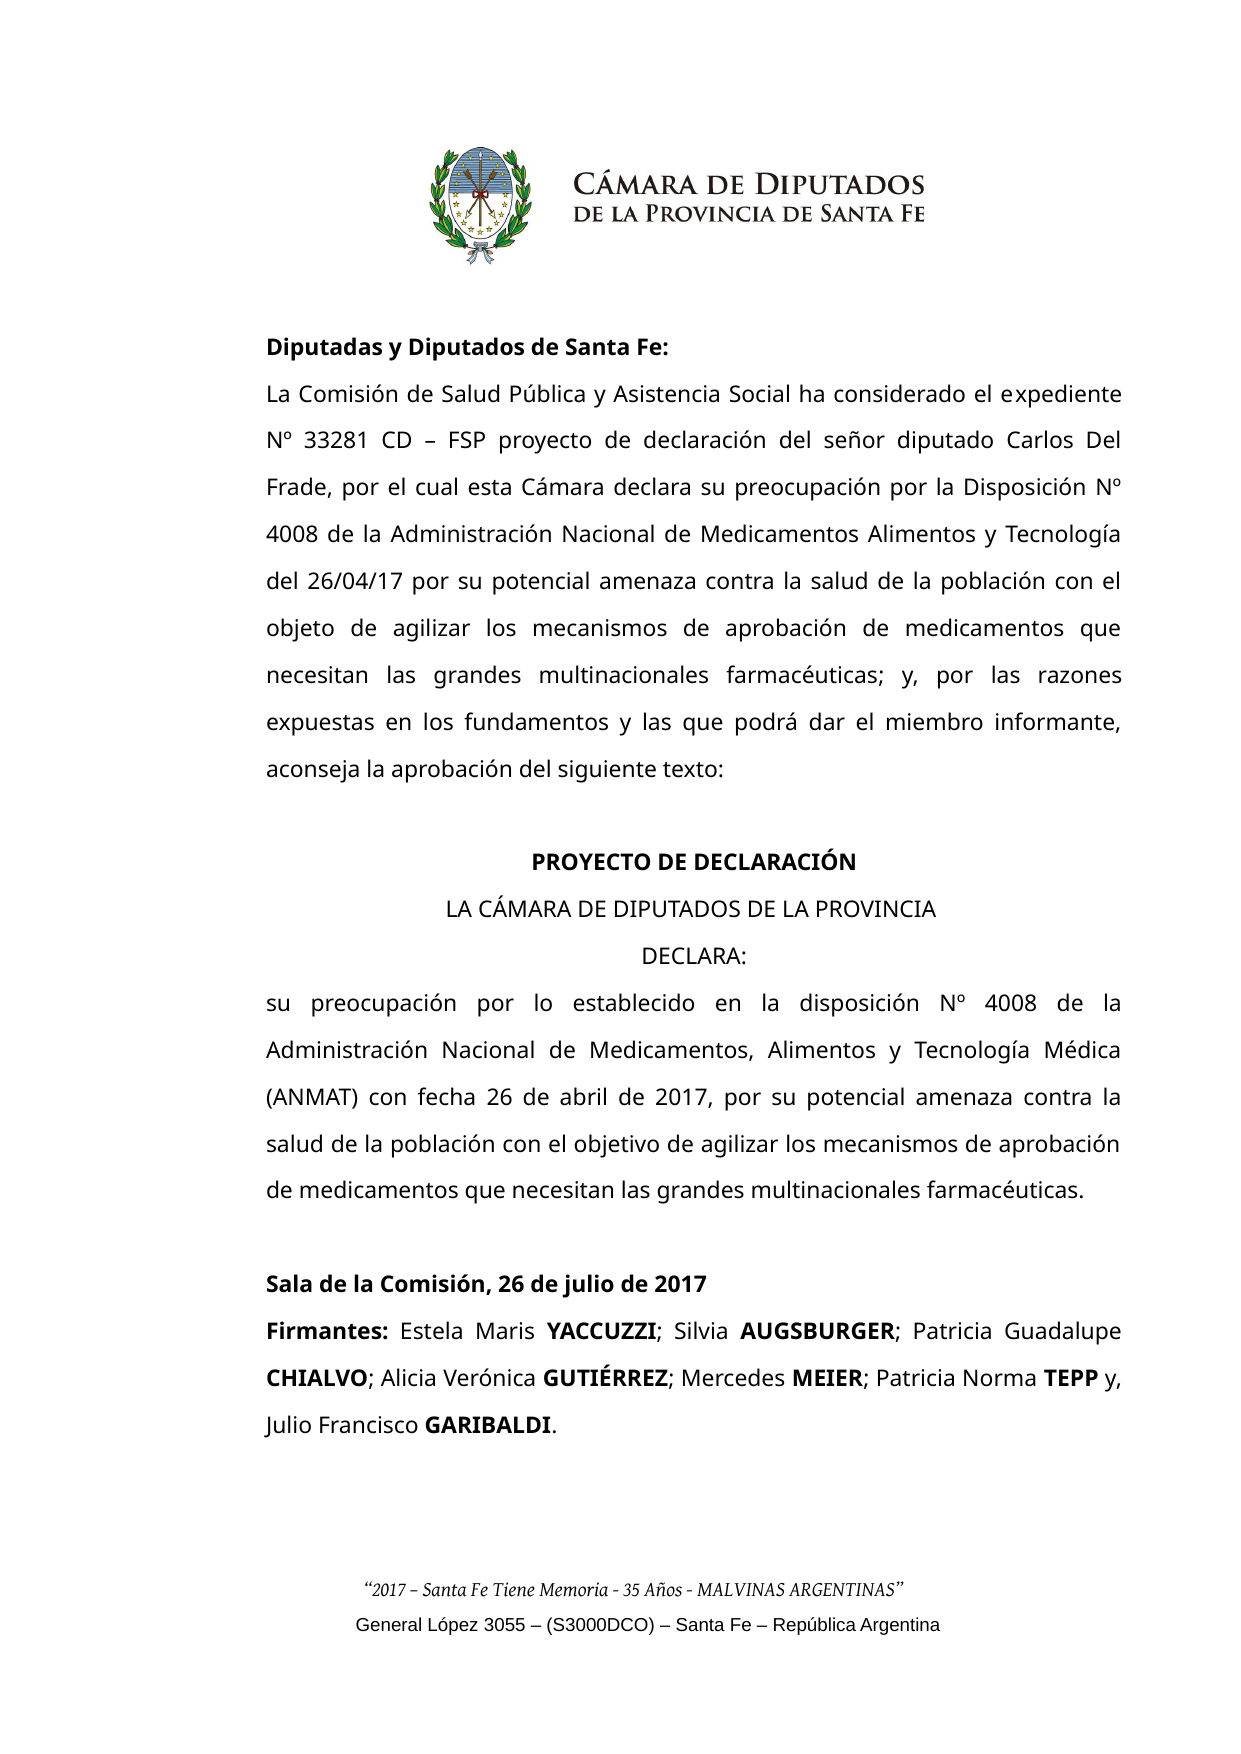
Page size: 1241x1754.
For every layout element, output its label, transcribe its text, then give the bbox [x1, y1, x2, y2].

text su preocupación por lo establecido en la disposición Nº 4008 de la Administración Nacional de Medicamentos, Alimentos y Tecnología Médica (ANMAT) con fecha 26 de abril de 2017, por su potencial amenaza contra la salud de la población con el objetivo de agilizar los mecanismos de aprobación de medicamentos que necesitan las grandes multinacionales farmacéuticas. [266, 987, 1122, 1206]
text PROYECTO DE DECLARACIÓN [266, 846, 1122, 878]
text La Comisión de Salud Pública y Asistencia Social ha considerado el expediente Nº 33281 CD – FSP proyecto de declaración del señor diputado Carlos Del Frade, por el cual esta Cámara declara su preocupación por la Disposición Nº 4008 de la Administración Nacional de Medicamentos Alimentos y Tecnología del 26/04/17 por su potencial amenaza contra la salud de la población con el objeto de agilizar los mecanismos de aprobación de medicamentos que necesitan las grandes multinacionales farmacéuticas; y, por las razones expuestas en los fundamentos y las que podrá dar el miembro informante, aconseja la aprobación del siguiente texto: [266, 378, 1122, 784]
text Sala de la Comisión, 26 de julio de 2017 [266, 1268, 1122, 1299]
text LA CÁMARA DE DIPUTADOS DE LA PROVINCIA [266, 893, 1122, 924]
text DECLARA: [266, 940, 1122, 971]
text Diputadas y Diputados de Santa Fe: [266, 331, 1122, 362]
picture [429, 147, 925, 269]
text Firmantes: Estela Maris YACCUZZI; Silvia AUGSBURGER; Patricia Guadalupe CHIALVO; Alicia Verónica GUTIÉRREZ; Mercedes MEIER; Patricia Norma TEPP y, Julio Francisco GARIBALDI. [266, 1315, 1122, 1440]
